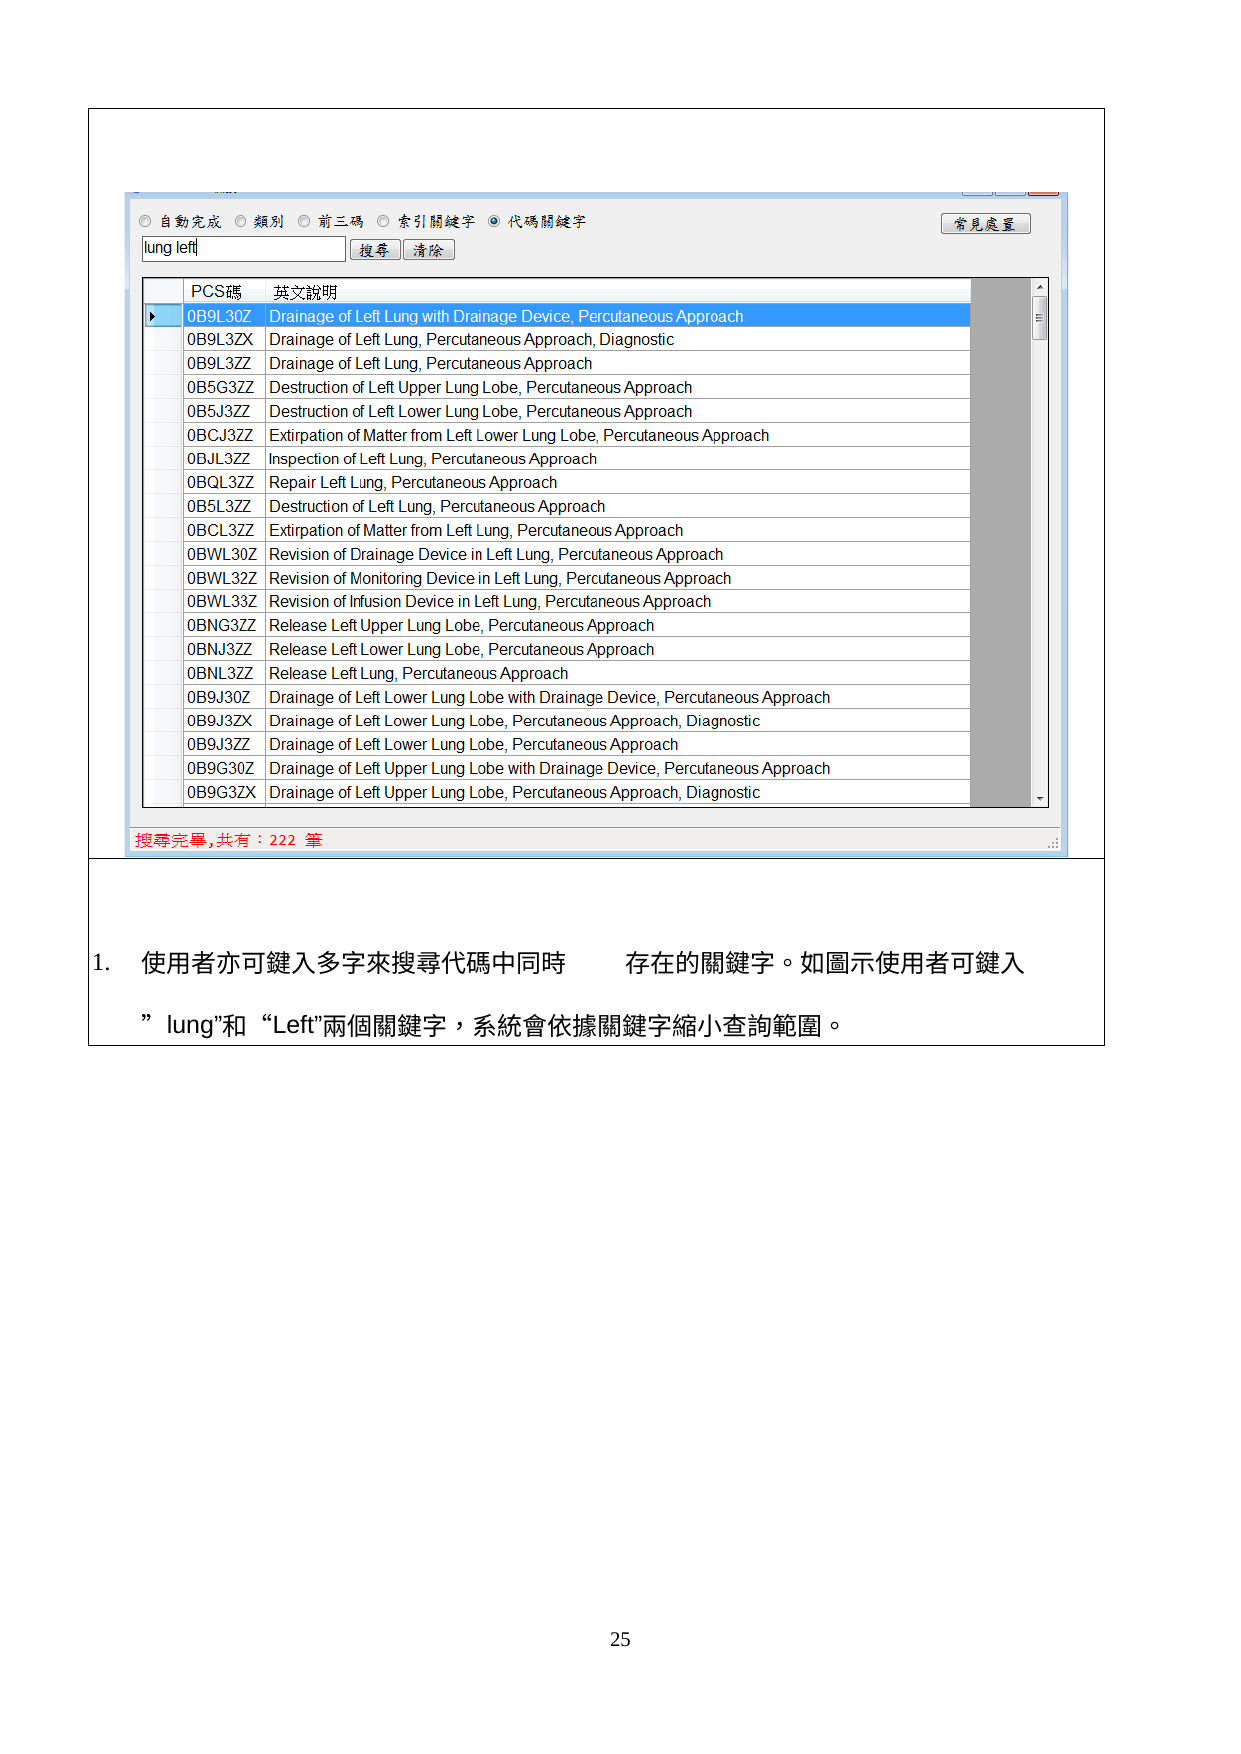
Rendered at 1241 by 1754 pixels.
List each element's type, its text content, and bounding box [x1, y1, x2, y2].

table_cell 使用者亦可鍵入多字來搜尋代碼中同時存在的關鍵字。如圖示使用者可鍵入”lung”和“Left”兩個關鍵字，系統會依據關鍵字縮小查詢範圍。 [89, 859, 1104, 1045]
table_cell [89, 109, 1104, 858]
